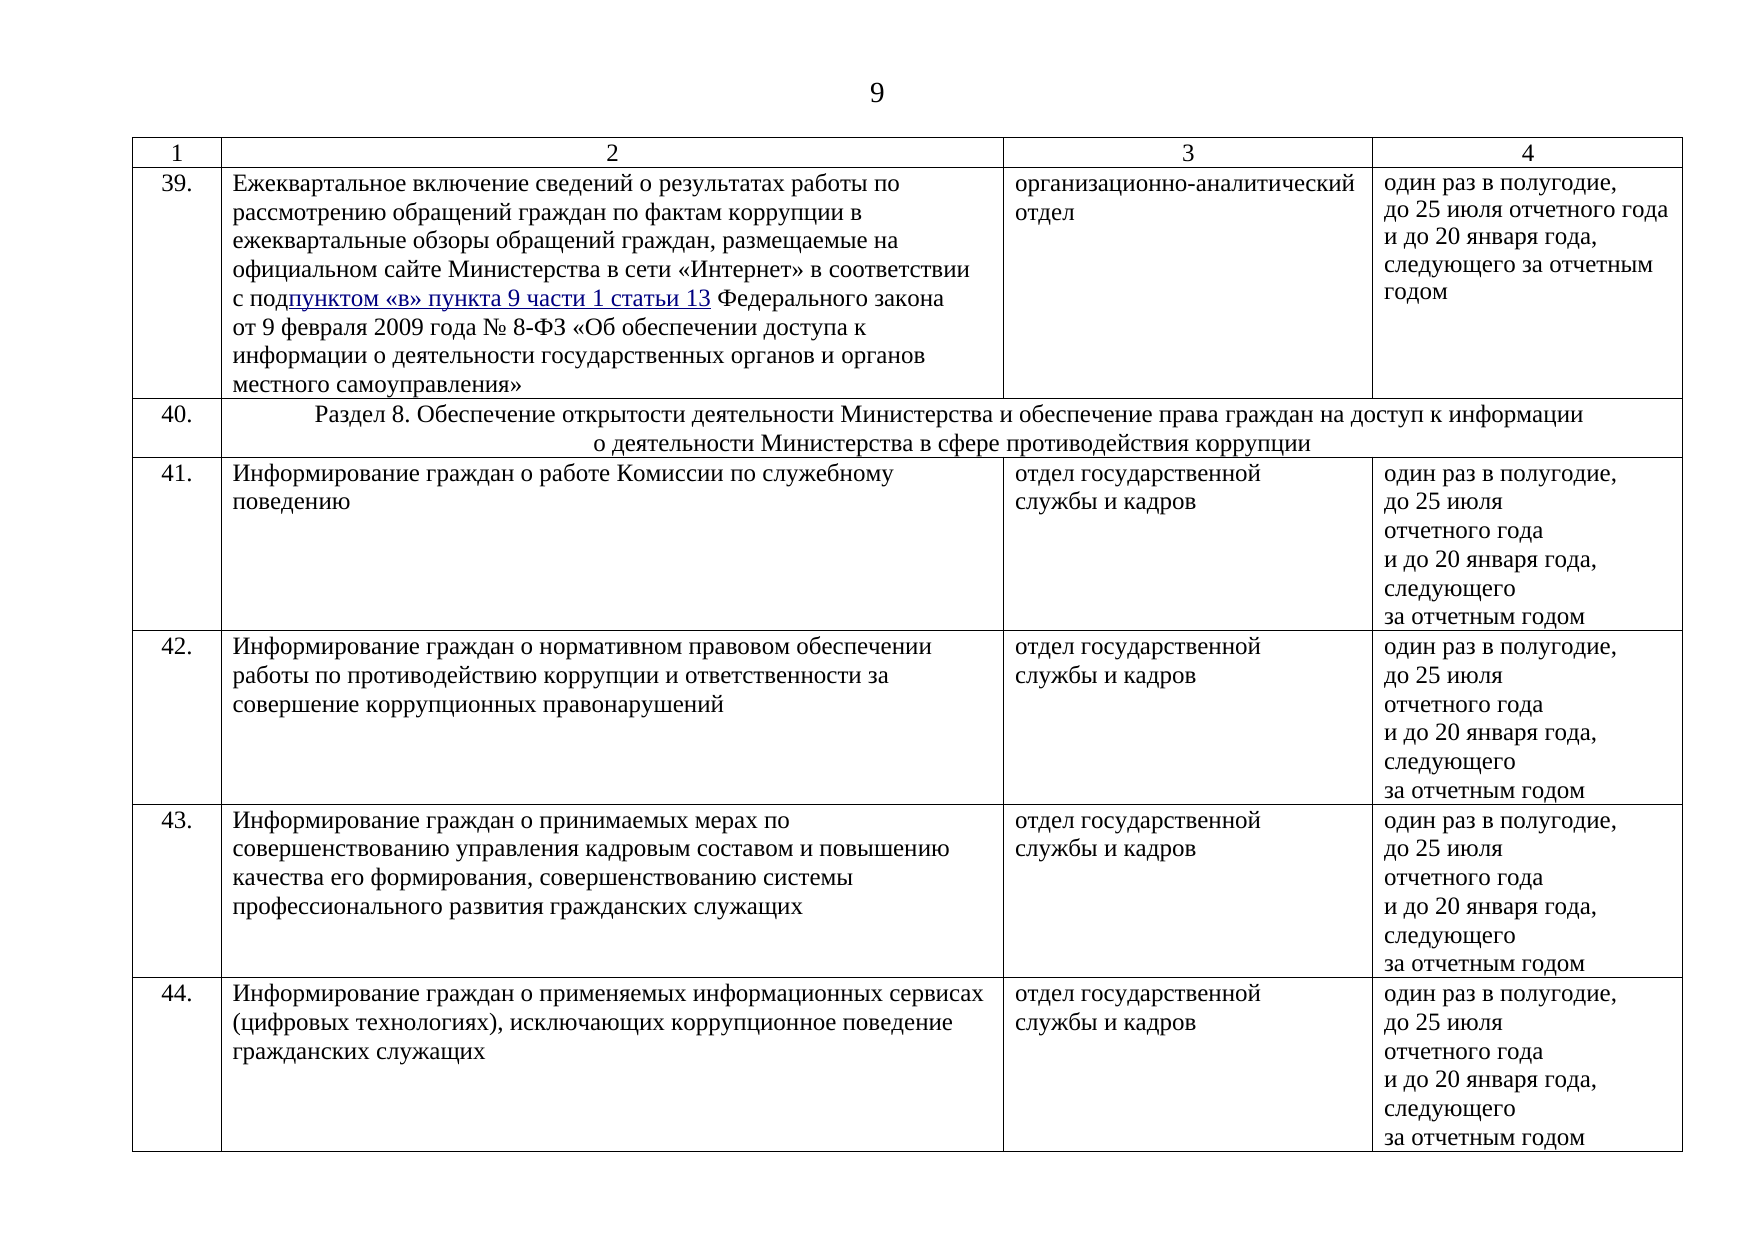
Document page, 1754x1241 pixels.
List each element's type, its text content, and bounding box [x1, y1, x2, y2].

table_cell один раз в полугодие, до 25 июля отчетного года и до 20 января года, следующего за отчетным годом [1373, 631, 1682, 804]
table_header 1 [133, 138, 221, 167]
table_cell отдел государственной службы и кадров [1004, 631, 1372, 804]
table_cell Информирование граждан о работе Комиссии по служебному поведению [222, 458, 1003, 630]
table_header 3 [1004, 138, 1372, 167]
table_cell один раз в полугодие, до 25 июля отчетного года и до 20 января года, следующего за отчетным годом [1373, 458, 1682, 630]
table_cell отдел государственной службы и кадров [1004, 978, 1372, 1151]
table_cell Ежеквартальное включение сведений о результатах работы по рассмотрению обращений граждан по фактам коррупции в ежеквартальные обзоры обращений граждан, размещаемые на официальном сайте Министерства в сети «Интернет» в соответствии с подпунктом «в» пункта 9 части 1 статьи 13 Федерального закона от 9 февраля 2009 года № 8‑ФЗ «Об обеспечении доступа к информации о деятельности государственных органов и органов местного самоуправления» [222, 168, 1003, 398]
table_cell один раз в полугодие, до 25 июля отчетного года и до 20 января года, следующего за отчетным годом [1373, 168, 1682, 398]
table_cell отдел государственной службы и кадров [1004, 458, 1372, 630]
table_header 2 [222, 138, 1003, 167]
table_cell организационно-аналитический отдел [1004, 168, 1372, 398]
table_cell Информирование граждан о принимаемых мерах по совершенствованию управления кадровым составом и повышению качества его формирования, совершенствованию системы профессионального развития гражданских служащих [222, 805, 1003, 977]
table_cell один раз в полугодие, до 25 июля отчетного года и до 20 января года, следующего за отчетным годом [1373, 978, 1682, 1151]
table_cell отдел государственной службы и кадров [1004, 805, 1372, 977]
table_cell 44. [133, 978, 221, 1151]
table_cell один раз в полугодие, до 25 июля отчетного года и до 20 января года, следующего за отчетным годом [1373, 805, 1682, 977]
table_cell Информирование граждан о нормативном правовом обеспечении работы по противодействию коррупции и ответственности за совершение коррупционных правонарушений [222, 631, 1003, 804]
table_cell Информирование граждан о применяемых информационных сервисах (цифровых технологиях), исключающих коррупционное поведение гражданских служащих [222, 978, 1003, 1151]
table_header 4 [1373, 138, 1682, 167]
table_cell 40. [133, 399, 221, 457]
table_cell 39. [133, 168, 221, 398]
table_cell 43. [133, 805, 221, 977]
table_cell Раздел 8. Обеспечение открытости деятельности Министерства и обеспечение права граждан на доступ к информации о деятельности Министерства в сфере противодействия коррупции [222, 399, 1682, 457]
table_cell 42. [133, 631, 221, 804]
table_cell 41. [133, 458, 221, 630]
